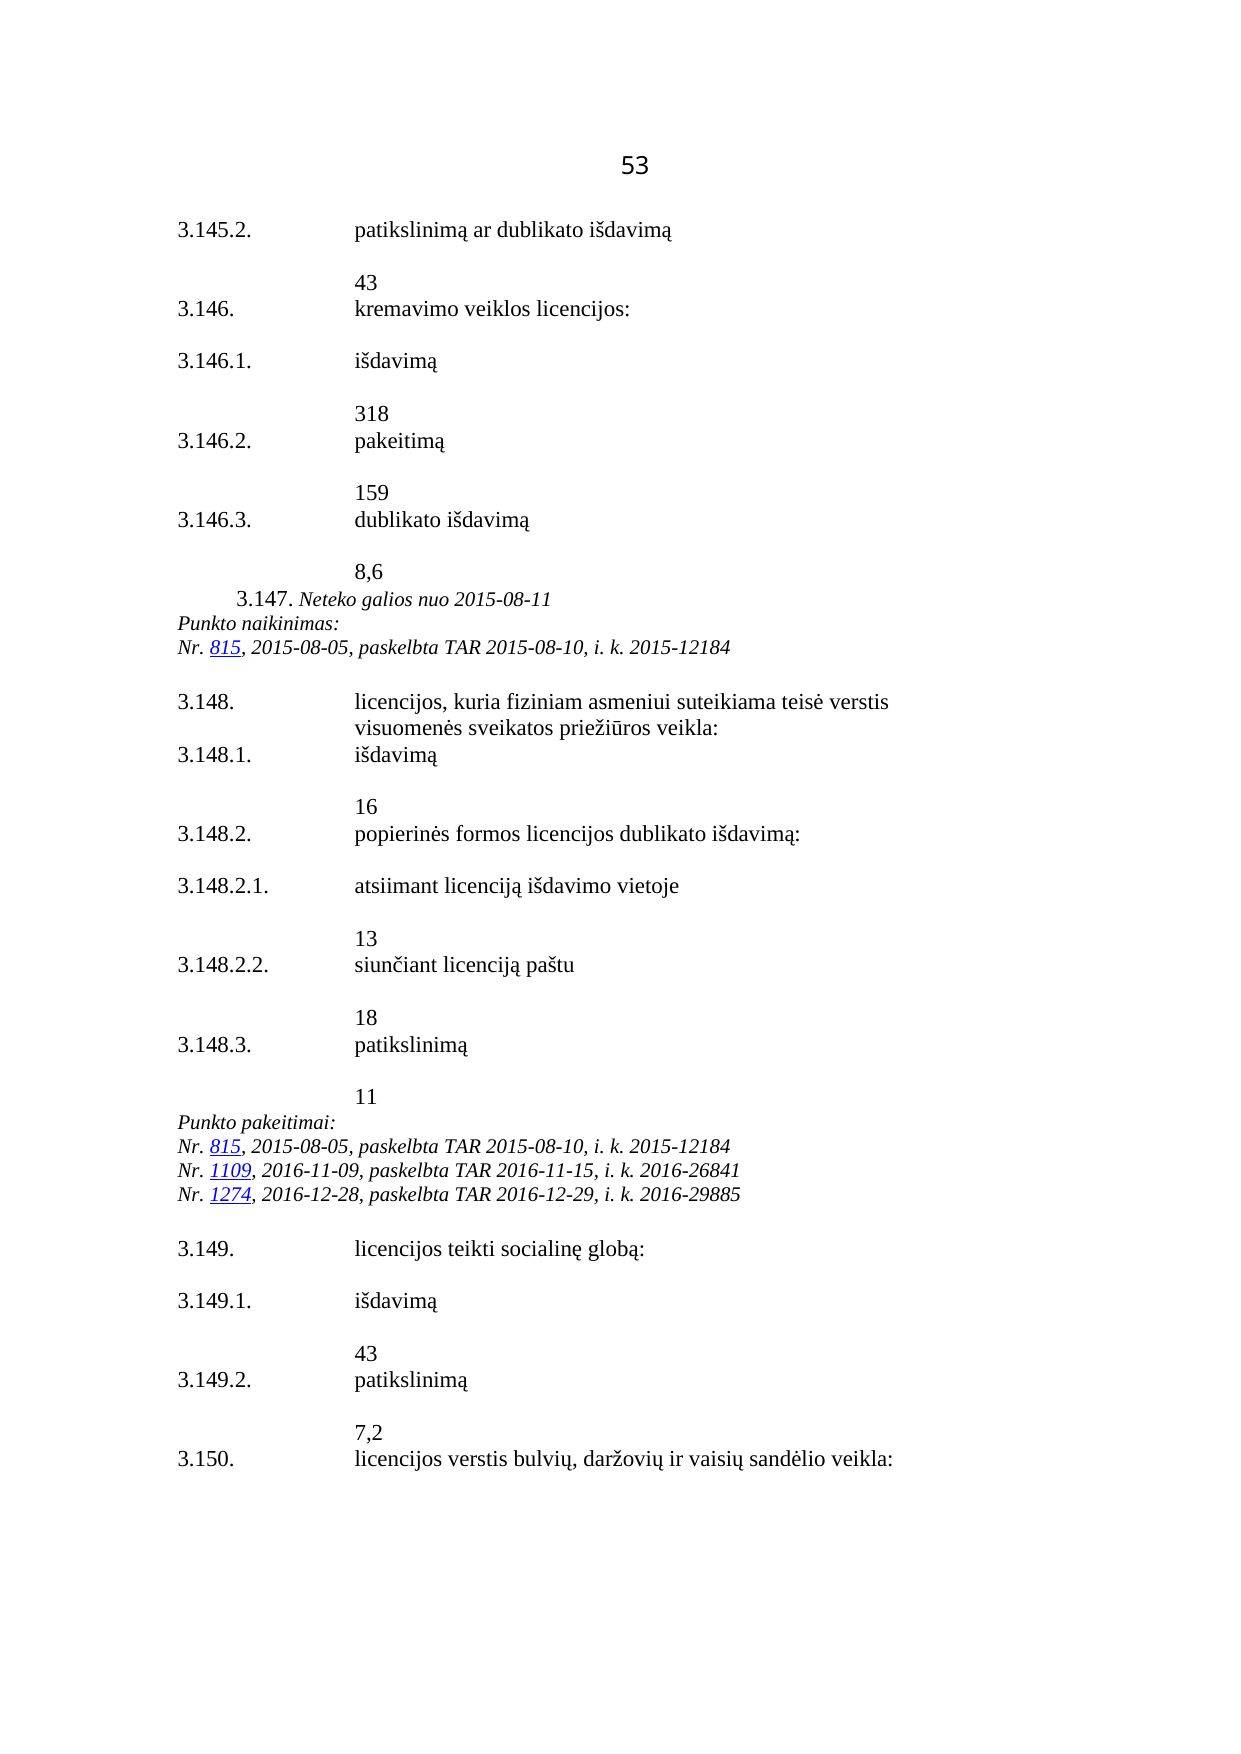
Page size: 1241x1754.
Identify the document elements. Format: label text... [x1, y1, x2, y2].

text Nr. 815, 2015-08-05, paskelbta TAR 2015-08-10, i. k. 2015-12184 [177, 1134, 1093, 1158]
text visuomenės sveikatos priežiūros veikla: [354, 714, 945, 741]
text Nr. 1274, 2016-12-28, paskelbta TAR 2016-12-29, i. k. 2016-29885 [177, 1182, 1093, 1206]
text 3.149.2. patikslinimą 7,2 [177, 1366, 945, 1446]
text 3.149. licencijos teikti socialinę globą: [177, 1235, 945, 1287]
text 3.145.2. patikslinimą ar dublikato išdavimą 43 [177, 216, 945, 295]
text 3.146.3. dublikato išdavimą 8,6 [177, 506, 945, 585]
text Punkto naikinimas: [177, 611, 1093, 635]
text 3.148. licencijos, kuria fiziniam asmeniui suteikiama teisė verstis [177, 688, 945, 714]
text 3.150. licencijos verstis bulvių, daržovių ir vaisių sandėlio veikla: [177, 1446, 945, 1498]
text 3.148.2.2. siunčiant licenciją paštu 18 [177, 952, 945, 1031]
text 3.146. kremavimo veiklos licencijos: [177, 295, 945, 348]
text Nr. 815, 2015-08-05, paskelbta TAR 2015-08-10, i. k. 2015-12184 [177, 635, 1093, 659]
text 3.147. Neteko galios nuo 2015-08-11 [177, 585, 1093, 611]
text 3.148.2. popierinės formos licencijos dublikato išdavimą: [177, 820, 945, 872]
text 3.146.2. pakeitimą 159 [177, 427, 945, 506]
text 3.146.1. išdavimą 318 [177, 348, 945, 427]
text Nr. 1109, 2016-11-09, paskelbta TAR 2016-11-15, i. k. 2016-26841 [177, 1158, 1093, 1182]
text 3.148.3. patikslinimą 11 [177, 1031, 945, 1110]
text 3.149.1. išdavimą 43 [177, 1287, 945, 1366]
text 3.148.2.1. atsiimant licenciją išdavimo vietoje 13 [177, 872, 945, 952]
text 3.148.1. išdavimą 16 [177, 741, 945, 820]
text Punkto pakeitimai: [177, 1110, 1093, 1134]
